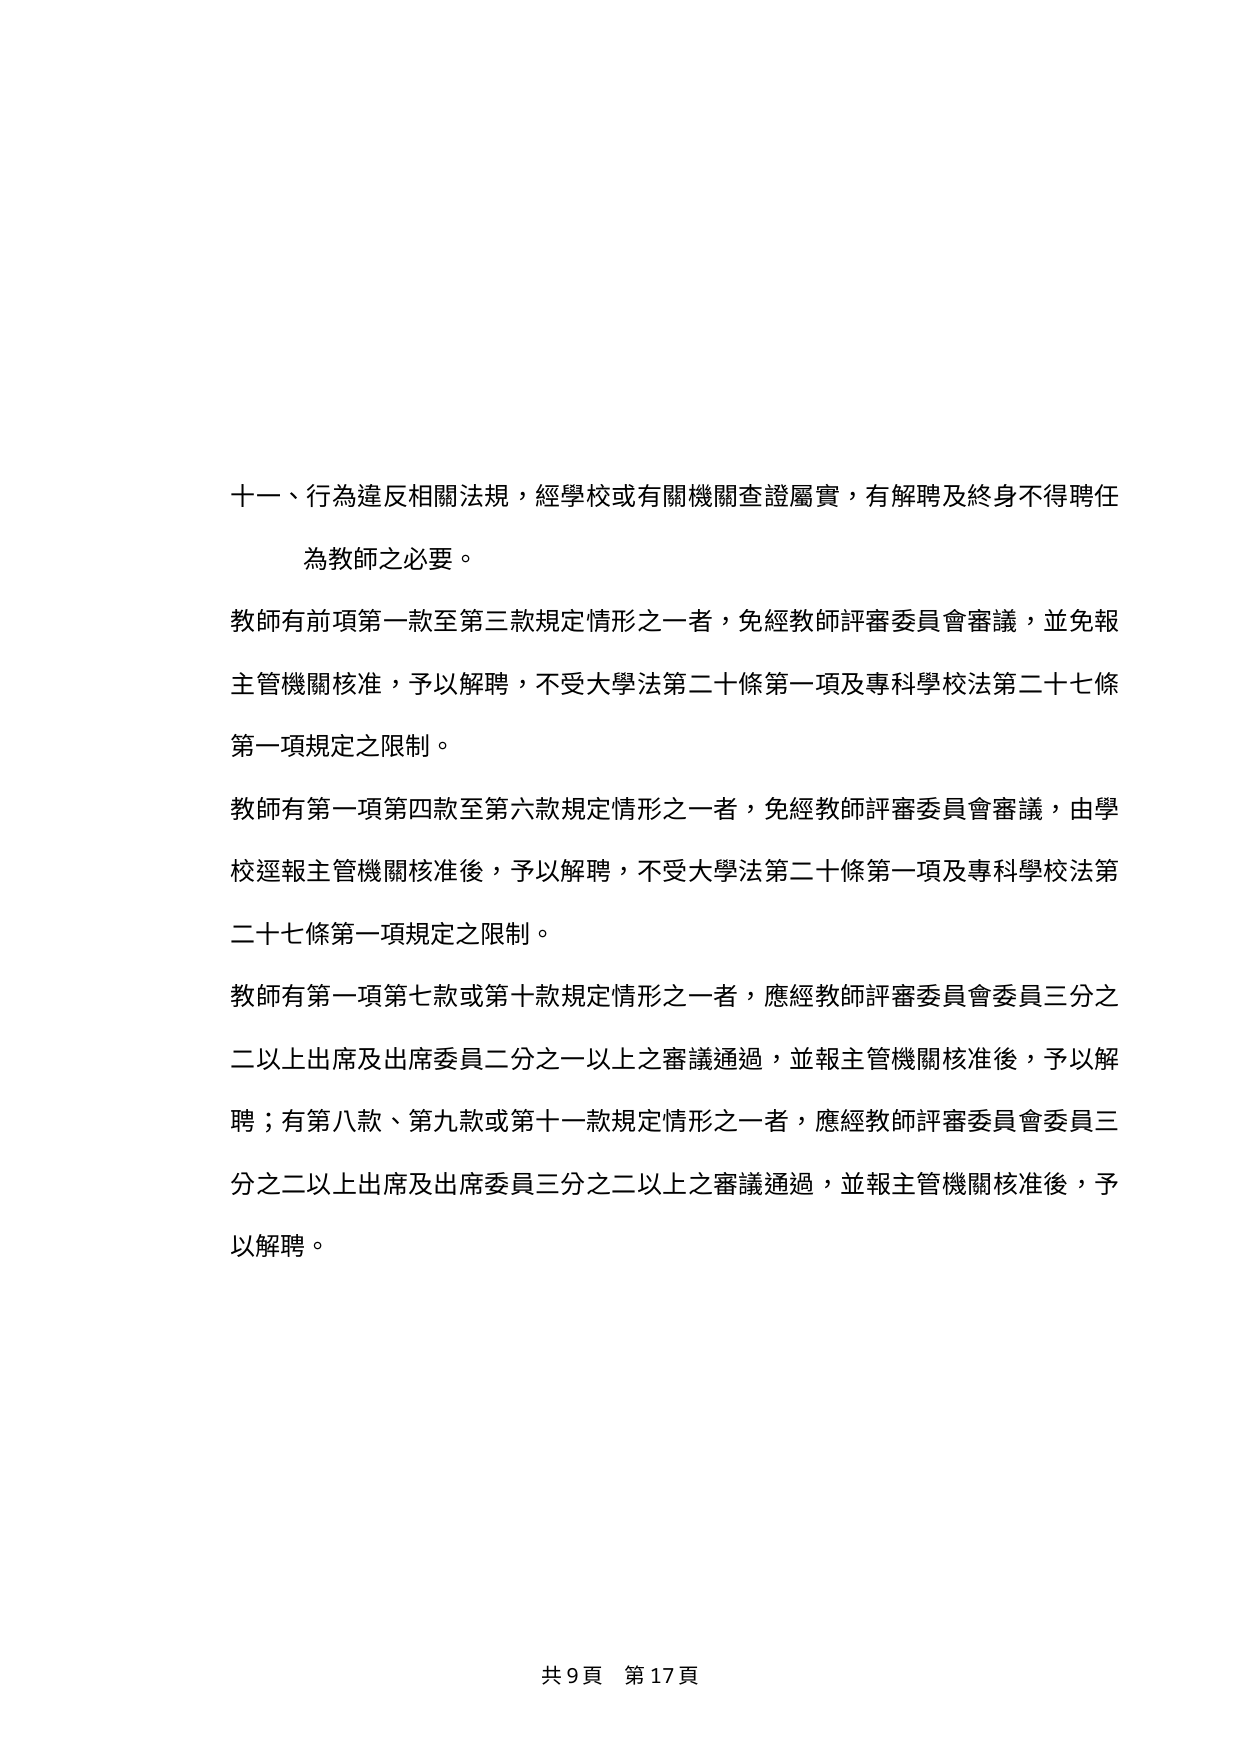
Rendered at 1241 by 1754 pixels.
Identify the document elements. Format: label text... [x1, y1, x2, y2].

text 十一、行為違反相關法規，經學校或有關機關查證屬實，有解聘及終身不得聘任為教師之必要。 [230, 453, 1122, 578]
text 教師有第一項第四款至第六款規定情形之一者，免經教師評審委員會審議，由學校逕報主管機關核准後，予以解聘，不受大學法第二十條第一項及專科學校法第二十七條第一項規定之限制。 [230, 766, 1122, 953]
text 教師有前項第一款至第三款規定情形之一者，免經教師評審委員會審議，並免報主管機關核准，予以解聘，不受大學法第二十條第一項及專科學校法第二十七條第一項規定之限制。 [230, 578, 1122, 766]
text 教師有第一項第七款或第十款規定情形之一者，應經教師評審委員會委員三分之二以上出席及出席委員二分之一以上之審議通過，並報主管機關核准後，予以解聘；有第八款、第九款或第十一款規定情形之一者，應經教師評審委員會委員三分之二以上出席及出席委員三分之二以上之審議通過，並報主管機關核准後，予以解聘。 [230, 953, 1122, 1266]
